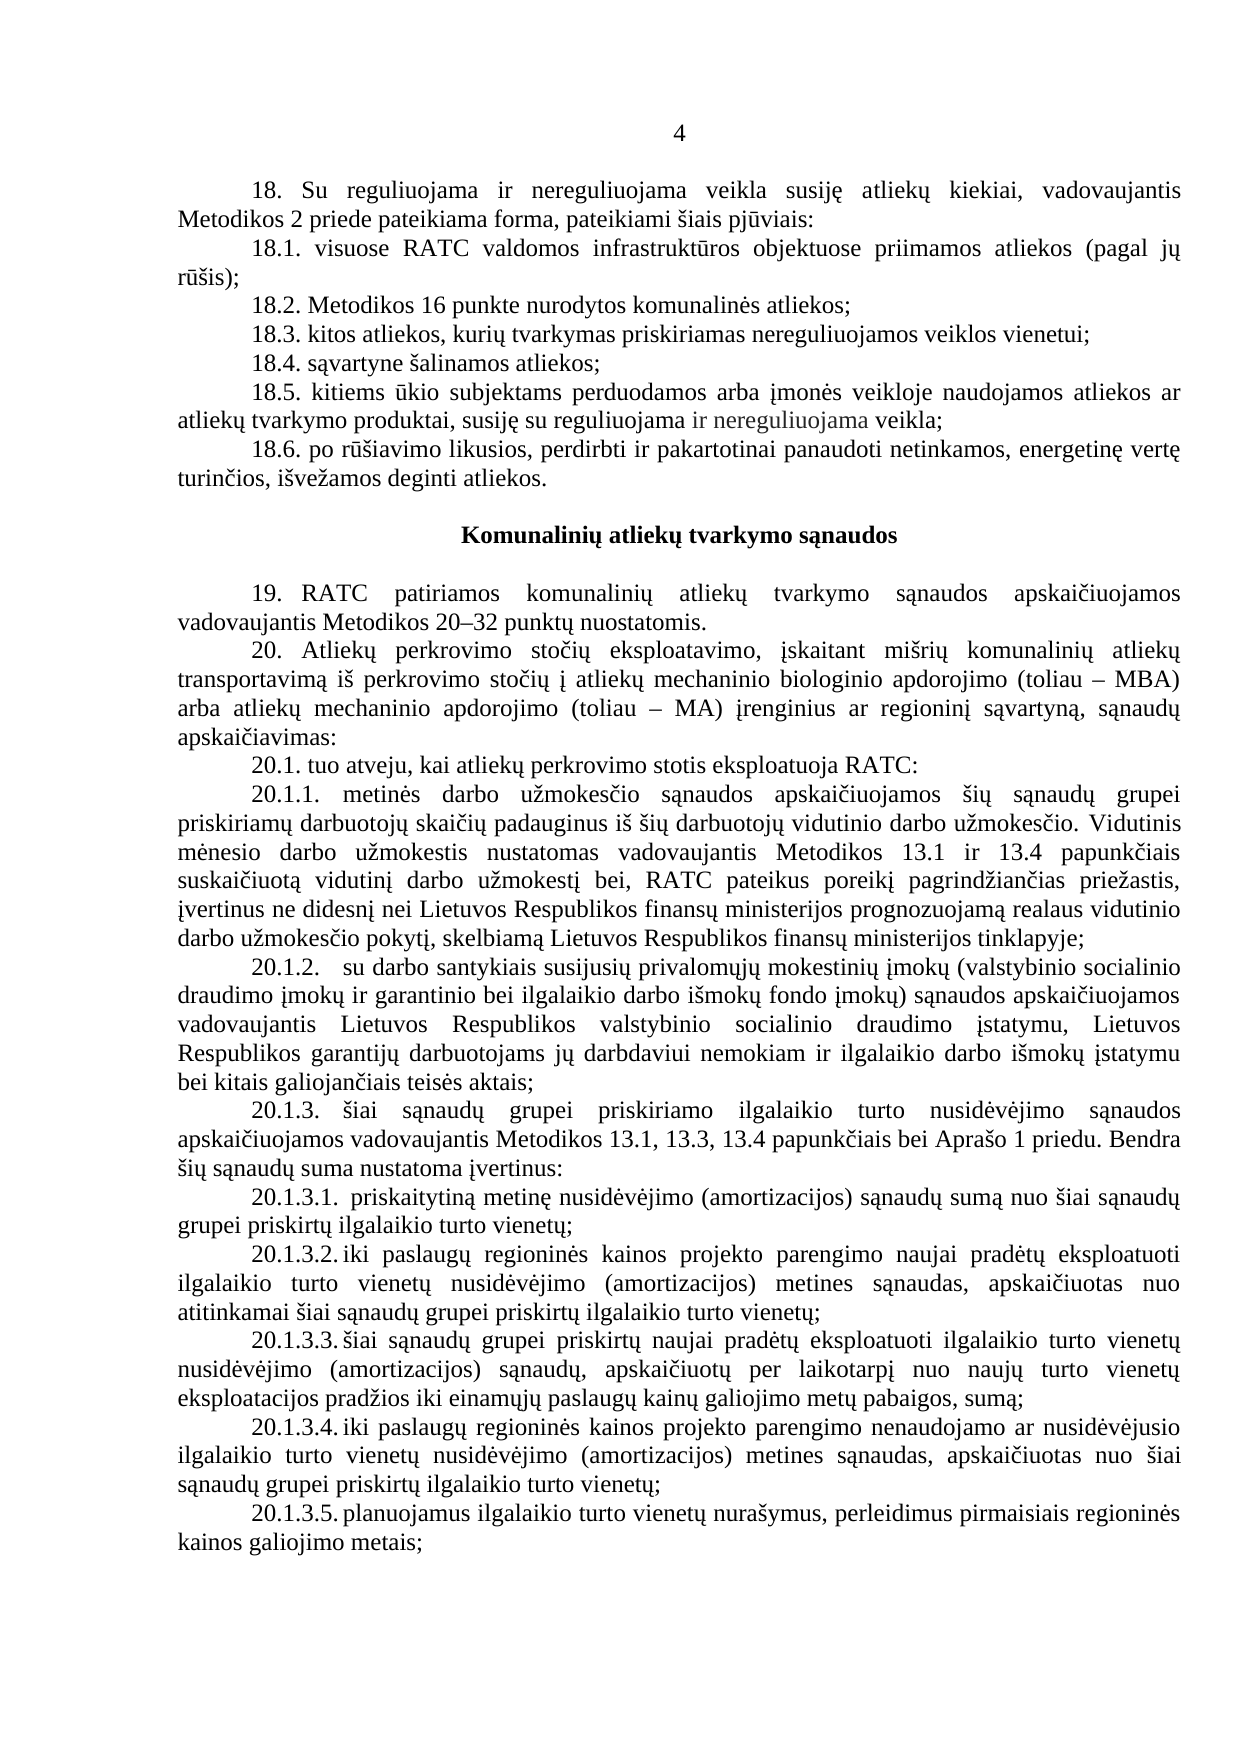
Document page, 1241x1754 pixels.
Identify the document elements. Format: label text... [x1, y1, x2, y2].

text 20.1.2. su darbo santykiais susijusių privalomųjų mokestinių įmokų (valstybinio socialinio draudimo įmokų ir garantinio bei ilgalaikio darbo išmokų fondo įmokų) sąnaudos apskaičiuojamos vadovaujantis Lietuvos Respublikos valstybinio socialinio draudimo įstatymu, Lietuvos Respublikos garantijų darbuotojams jų darbdaviui nemokiam ir ilgalaikio darbo išmokų įstatymu bei kitais galiojančiais teisės aktais; [177, 952, 1181, 1096]
text 18.3. kitos atliekos, kurių tvarkymas priskiriamas nereguliuojamos veiklos vienetui; [177, 319, 1181, 348]
text 18. Su reguliuojama ir nereguliuojama veikla susiję atliekų kiekiai, vadovaujantis Metodikos 2 priede pateikiama forma, pateikiami šiais pjūviais: [177, 176, 1181, 233]
text 20.1.1. metinės darbo užmokesčio sąnaudos apskaičiuojamos šių sąnaudų grupei priskiriamų darbuotojų skaičių padauginus iš šių darbuotojų vidutinio darbo užmokesčio. Vidutinis mėnesio darbo užmokestis nustatomas vadovaujantis Metodikos 13.1 ir 13.4 papunkčiais suskaičiuotą vidutinį darbo užmokestį bei, RATC pateikus poreikį pagrindžiančias priežastis, įvertinus ne didesnį nei Lietuvos Respublikos finansų ministerijos prognozuojamą realaus vidutinio darbo užmokesčio pokytį, skelbiamą Lietuvos Respublikos finansų ministerijos tinklapyje; [177, 779, 1181, 952]
text 20.1.3.4. iki paslaugų regioninės kainos projekto parengimo nenaudojamo ar nusidėvėjusio ilgalaikio turto vienetų nusidėvėjimo (amortizacijos) metines sąnaudas, apskaičiuotas nuo šiai sąnaudų grupei priskirtų ilgalaikio turto vienetų; [177, 1412, 1181, 1498]
text 18.2. Metodikos 16 punkte nurodytos komunalinės atliekos; [177, 291, 1181, 319]
text 20. Atliekų perkrovimo stočių eksploatavimo, įskaitant mišrių komunalinių atliekų transportavimą iš perkrovimo stočių į atliekų mechaninio biologinio apdorojimo (toliau – MBA) arba atliekų mechaninio apdorojimo (toliau – MA) įrenginius ar regioninį sąvartyną, sąnaudų apskaičiavimas: [177, 636, 1181, 751]
text 18.5. kitiems ūkio subjektams perduodamos arba įmonės veikloje naudojamos atliekos ar atliekų tvarkymo produktai, susiję su reguliuojama ir nereguliuojama veikla; [177, 377, 1181, 434]
text 20.1.3.1. priskaitytiną metinę nusidėvėjimo (amortizacijos) sąnaudų sumą nuo šiai sąnaudų grupei priskirtų ilgalaikio turto vienetų; [177, 1182, 1181, 1239]
text 20.1.3.3. šiai sąnaudų grupei priskirtų naujai pradėtų eksploatuoti ilgalaikio turto vienetų nusidėvėjimo (amortizacijos) sąnaudų, apskaičiuotų per laikotarpį nuo naujų turto vienetų eksploatacijos pradžios iki einamųjų paslaugų kainų galiojimo metų pabaigos, sumą; [177, 1326, 1181, 1412]
text 20.1.3.5. planuojamus ilgalaikio turto vienetų nurašymus, perleidimus pirmaisiais regioninės kainos galiojimo metais; [177, 1498, 1181, 1556]
text 18.6. po rūšiavimo likusios, perdirbti ir pakartotinai panaudoti netinkamos, energetinę vertę turinčios, išvežamos deginti atliekos. [177, 434, 1181, 492]
text Komunalinių atliekų tvarkymo sąnaudos [177, 521, 1181, 549]
text 20.1.3.2. iki paslaugų regioninės kainos projekto parengimo naujai pradėtų eksploatuoti ilgalaikio turto vienetų nusidėvėjimo (amortizacijos) metines sąnaudas, apskaičiuotas nuo atitinkamai šiai sąnaudų grupei priskirtų ilgalaikio turto vienetų; [177, 1239, 1181, 1326]
text 20.1.3. šiai sąnaudų grupei priskiriamo ilgalaikio turto nusidėvėjimo sąnaudos apskaičiuojamos vadovaujantis Metodikos 13.1, 13.3, 13.4 papunkčiais bei Aprašo 1 priedu. Bendra šių sąnaudų suma nustatoma įvertinus: [177, 1096, 1181, 1182]
text 18.4. sąvartyne šalinamos atliekos; [177, 348, 1181, 377]
text 20.1. tuo atveju, kai atliekų perkrovimo stotis eksploatuoja RATC: [177, 751, 1181, 779]
text 18.1. visuose RATC valdomos infrastruktūros objektuose priimamos atliekos (pagal jų rūšis); [177, 233, 1181, 291]
text 19. RATC patiriamos komunalinių atliekų tvarkymo sąnaudos apskaičiuojamos vadovaujantis Metodikos 20–32 punktų nuostatomis. [177, 578, 1181, 636]
